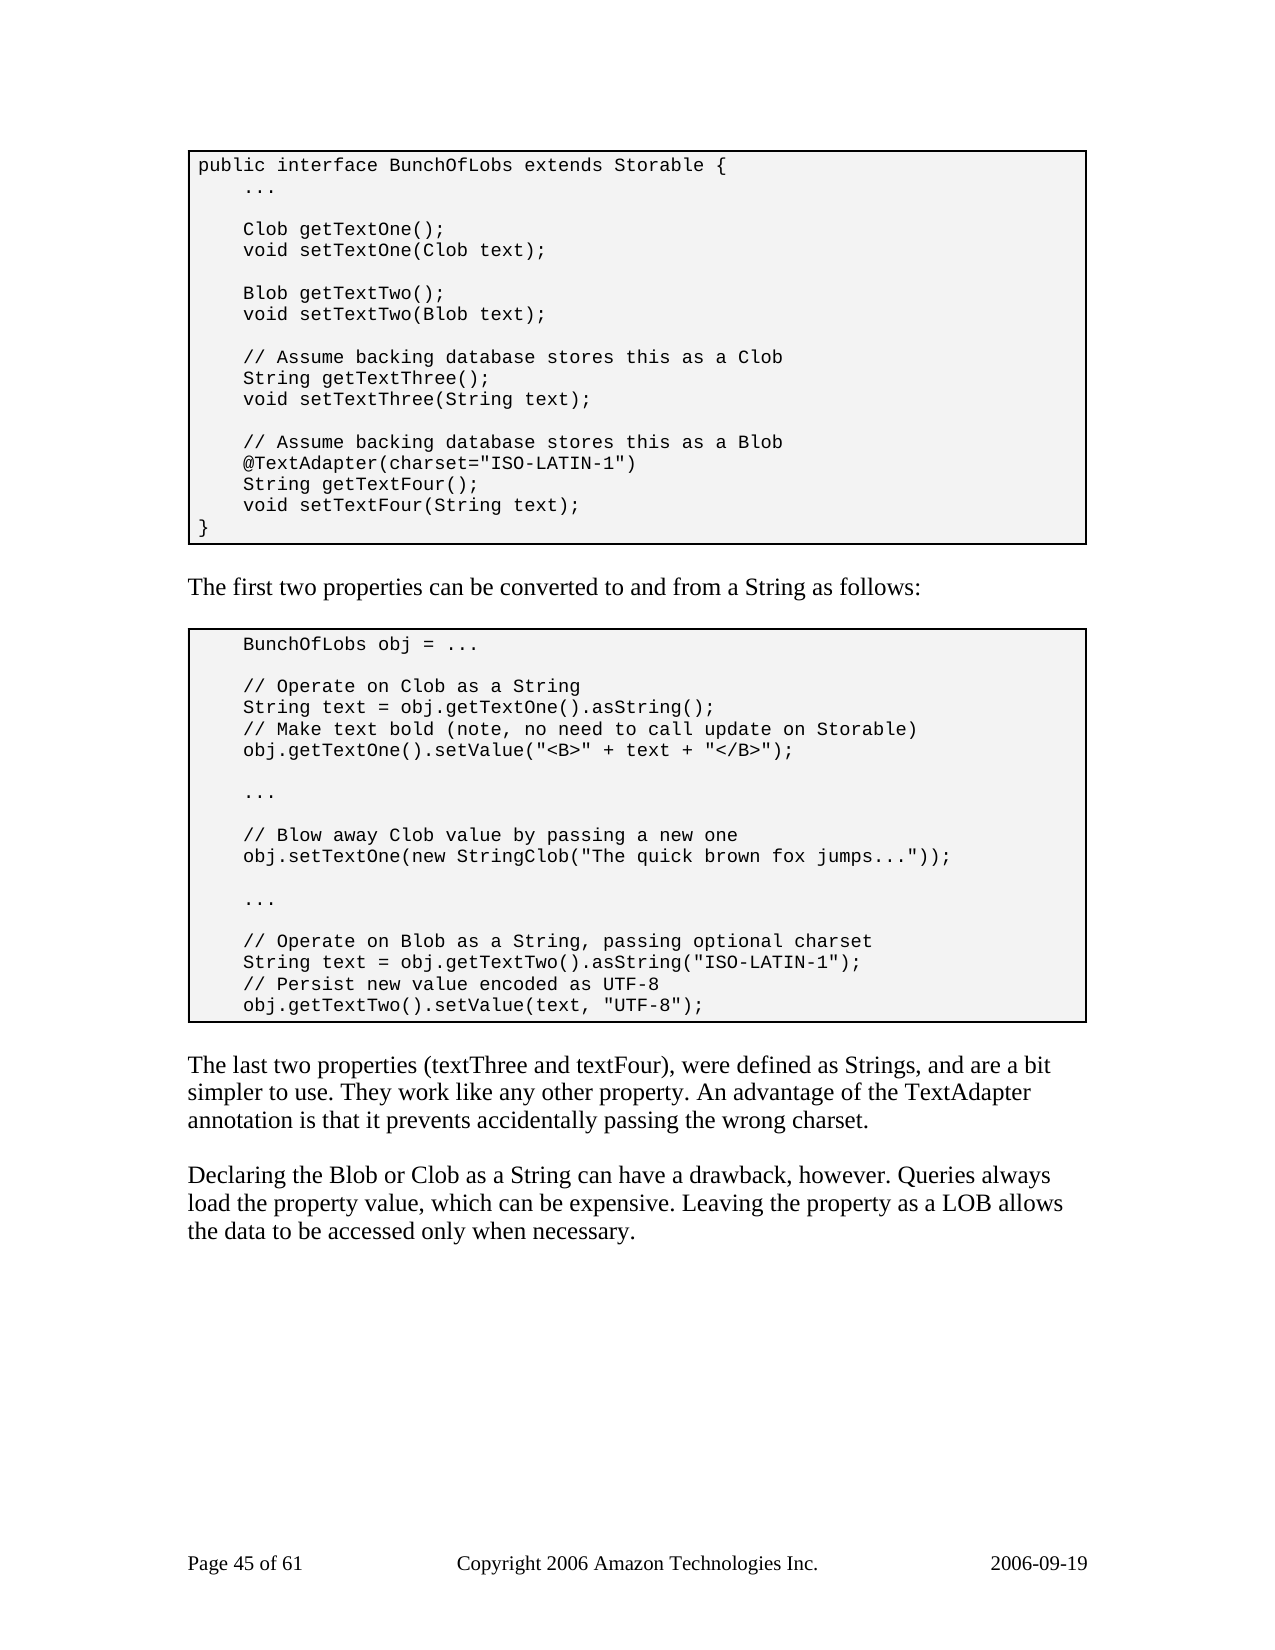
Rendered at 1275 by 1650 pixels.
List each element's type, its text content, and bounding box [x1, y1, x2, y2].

text void setTextFour(String text); [190, 490, 1085, 511]
text @TextAdapter(charset="ISO-LATIN-1") [190, 447, 1085, 469]
text String text = obj.getTextOne().asString(); [190, 692, 1085, 713]
text Blob getTextTwo(); [190, 277, 1085, 299]
text Declaring the Blob or Clob as a String can have a drawback, however. Queries always load the property value, which can be expensive. Leaving the property as a LOB allows the data to be accessed only when necessary. [187, 1162, 1087, 1245]
text // Assume backing database stores this as a Blob [190, 426, 1085, 447]
text public interface BunchOfLobs extends Storable { [190, 152, 1085, 171]
text // Operate on Blob as a String, passing optional charset [190, 926, 1085, 947]
text The first two properties can be converted to and from a String as follows: [187, 573, 1087, 600]
text void setTextThree(String text); [190, 384, 1085, 405]
text obj.getTextTwo().setValue(text, "UTF-8"); [190, 989, 1085, 1021]
text } [190, 511, 1085, 543]
text ... [190, 883, 1085, 904]
text // Blow away Clob value by passing a new one [190, 819, 1085, 841]
text obj.getTextOne().setValue("<B>" + text + "</B>"); [190, 734, 1085, 756]
text obj.setTextOne(new StringClob("The quick brown fox jumps...")); [190, 841, 1085, 862]
text ... [190, 171, 1085, 192]
text ... [190, 777, 1085, 798]
text String getTextFour(); [190, 469, 1085, 490]
text Clob getTextOne(); [190, 214, 1085, 235]
text BunchOfLobs obj = ... [190, 630, 1085, 649]
text void setTextTwo(Blob text); [190, 299, 1085, 320]
text // Operate on Clob as a String [190, 671, 1085, 692]
text String getTextThree(); [190, 362, 1085, 384]
text String text = obj.getTextTwo().asString("ISO-LATIN-1"); [190, 947, 1085, 968]
text The last two properties (textThree and textFour), were defined as Strings, and are a bit simpler to use. They work like any other property. An advantage of the TextAdapter annotation is that it prevents accidentally passing the wrong charset. [187, 1051, 1087, 1134]
text void setTextOne(Clob text); [190, 235, 1085, 256]
text // Assume backing database stores this as a Clob [190, 341, 1085, 362]
text // Make text bold (note, no need to call update on Storable) [190, 713, 1085, 734]
text // Persist new value encoded as UTF-8 [190, 968, 1085, 989]
